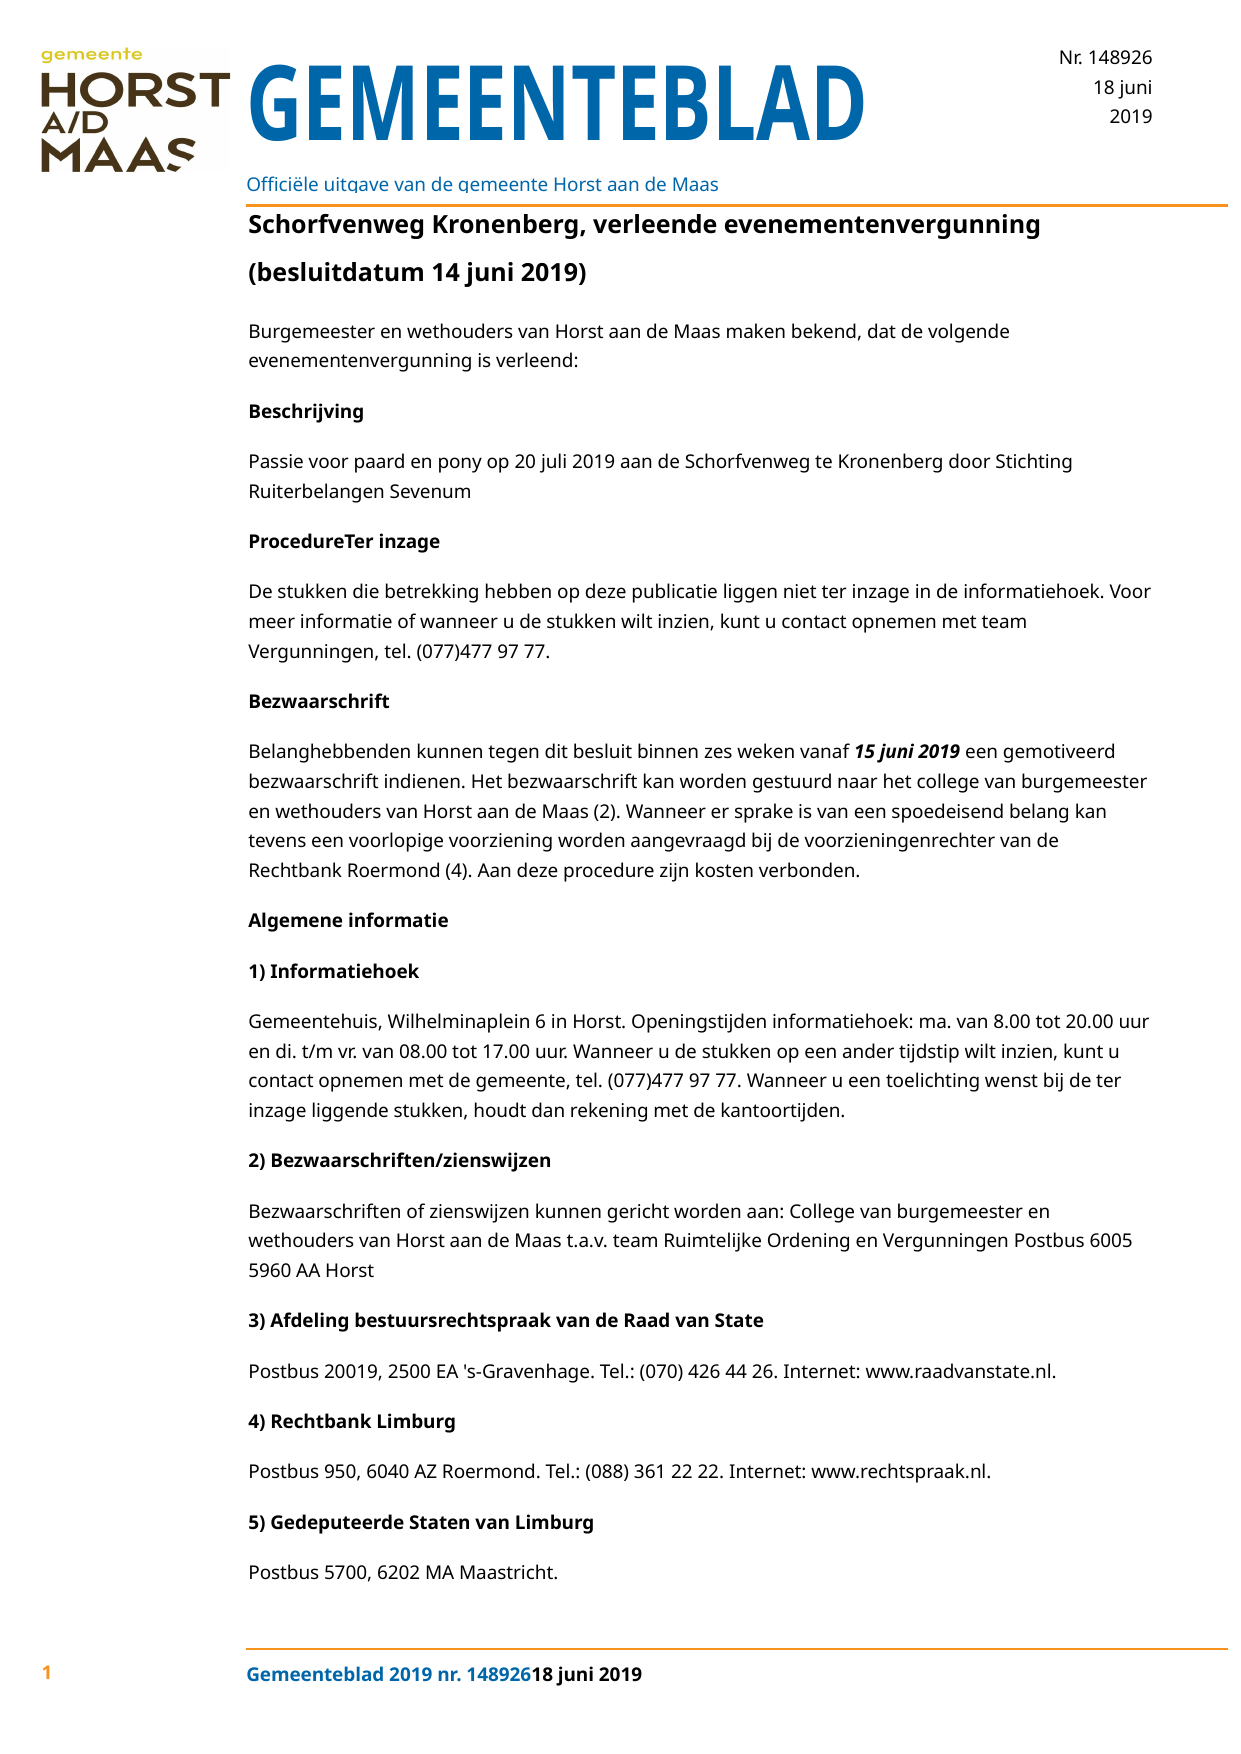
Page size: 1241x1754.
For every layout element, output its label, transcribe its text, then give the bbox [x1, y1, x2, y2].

text Bezwaarschriften of zienswijzen kunnen gericht worden aan: College van burgemeester en wethouders van Horst aan de Maas t.a.v. team Ruimtelijke Ordening en Vergunningen Postbus 6005 5960 AA Horst [248, 1198, 1152, 1283]
text ProcedureTer inzage [248, 528, 1152, 554]
text Schorfvenweg Kronenberg, verleende evenementenvergunning (besluitdatum 14 juni 2019) [248, 207, 1152, 288]
text Postbus 20019, 2500 EA 's-Gravenhage. Tel.: (070) 426 44 26. Internet: www.raadvanstate.nl. [248, 1358, 1152, 1384]
text Passie voor paard en pony op 20 juli 2019 aan de Schorfvenweg te Kronenberg door Stichting Ruiterbelangen Sevenum [248, 448, 1152, 504]
text Beschrijving [248, 398, 1152, 424]
text Bezwaarschrift [248, 688, 1152, 714]
text 5) Gedeputeerde Staten van Limburg [248, 1509, 1152, 1535]
text De stukken die betrekking hebben op deze publicatie liggen niet ter inzage in de informatiehoek. Voor meer informatie of wanneer u de stukken wilt inzien, kunt u contact opnemen met team Vergunningen, tel. (077)477 97 77. [248, 579, 1152, 664]
text Gemeentehuis, Wilhelminaplein 6 in Horst. Openingstijden informatiehoek: ma. van 8.00 tot 20.00 uur en di. t/m vr. van 08.00 tot 17.00 uur. Wanneer u de stukken op een ander tijdstip wilt inzien, kunt u contact opnemen met de gemeente, tel. (077)477 97 77. Wanneer u een toelichting wenst bij de ter inzage liggende stukken, houdt dan rekening met de kantoortijden. [248, 1008, 1152, 1123]
text 1) Informatiehoek [248, 958, 1152, 984]
text Algemene informatie [248, 907, 1152, 933]
text Postbus 5700, 6202 MA Maastricht. [248, 1559, 1152, 1585]
text 3) Afdeling bestuursrechtspraak van de Raad van State [248, 1307, 1152, 1333]
text 2) Bezwaarschriften/zienswijzen [248, 1147, 1152, 1173]
text Burgemeester en wethouders van Horst aan de Maas maken bekend, dat de volgende evenementenvergunning is verleend: [248, 318, 1152, 373]
picture [41, 47, 231, 172]
text 4) Rechtbank Limburg [248, 1408, 1152, 1434]
text Postbus 950, 6040 AZ Roermond. Tel.: (088) 361 22 22. Internet: www.rechtspraak.nl. [248, 1459, 1152, 1484]
text Belanghebbenden kunnen tegen dit besluit binnen zes weken vanaf 15 juni 2019 een gemotiveerd bezwaarschrift indienen. Het bezwaarschrift kan worden gestuurd naar het college van burgemeester en wethouders van Horst aan de Maas (2). Wanneer er sprake is van een spoedeisend belang kan tevens een voorlopige voorziening worden aangevraagd bij de voorzieningenrechter van de Rechtbank Roermond (4). Aan deze procedure zijn kosten verbonden. [248, 739, 1152, 883]
